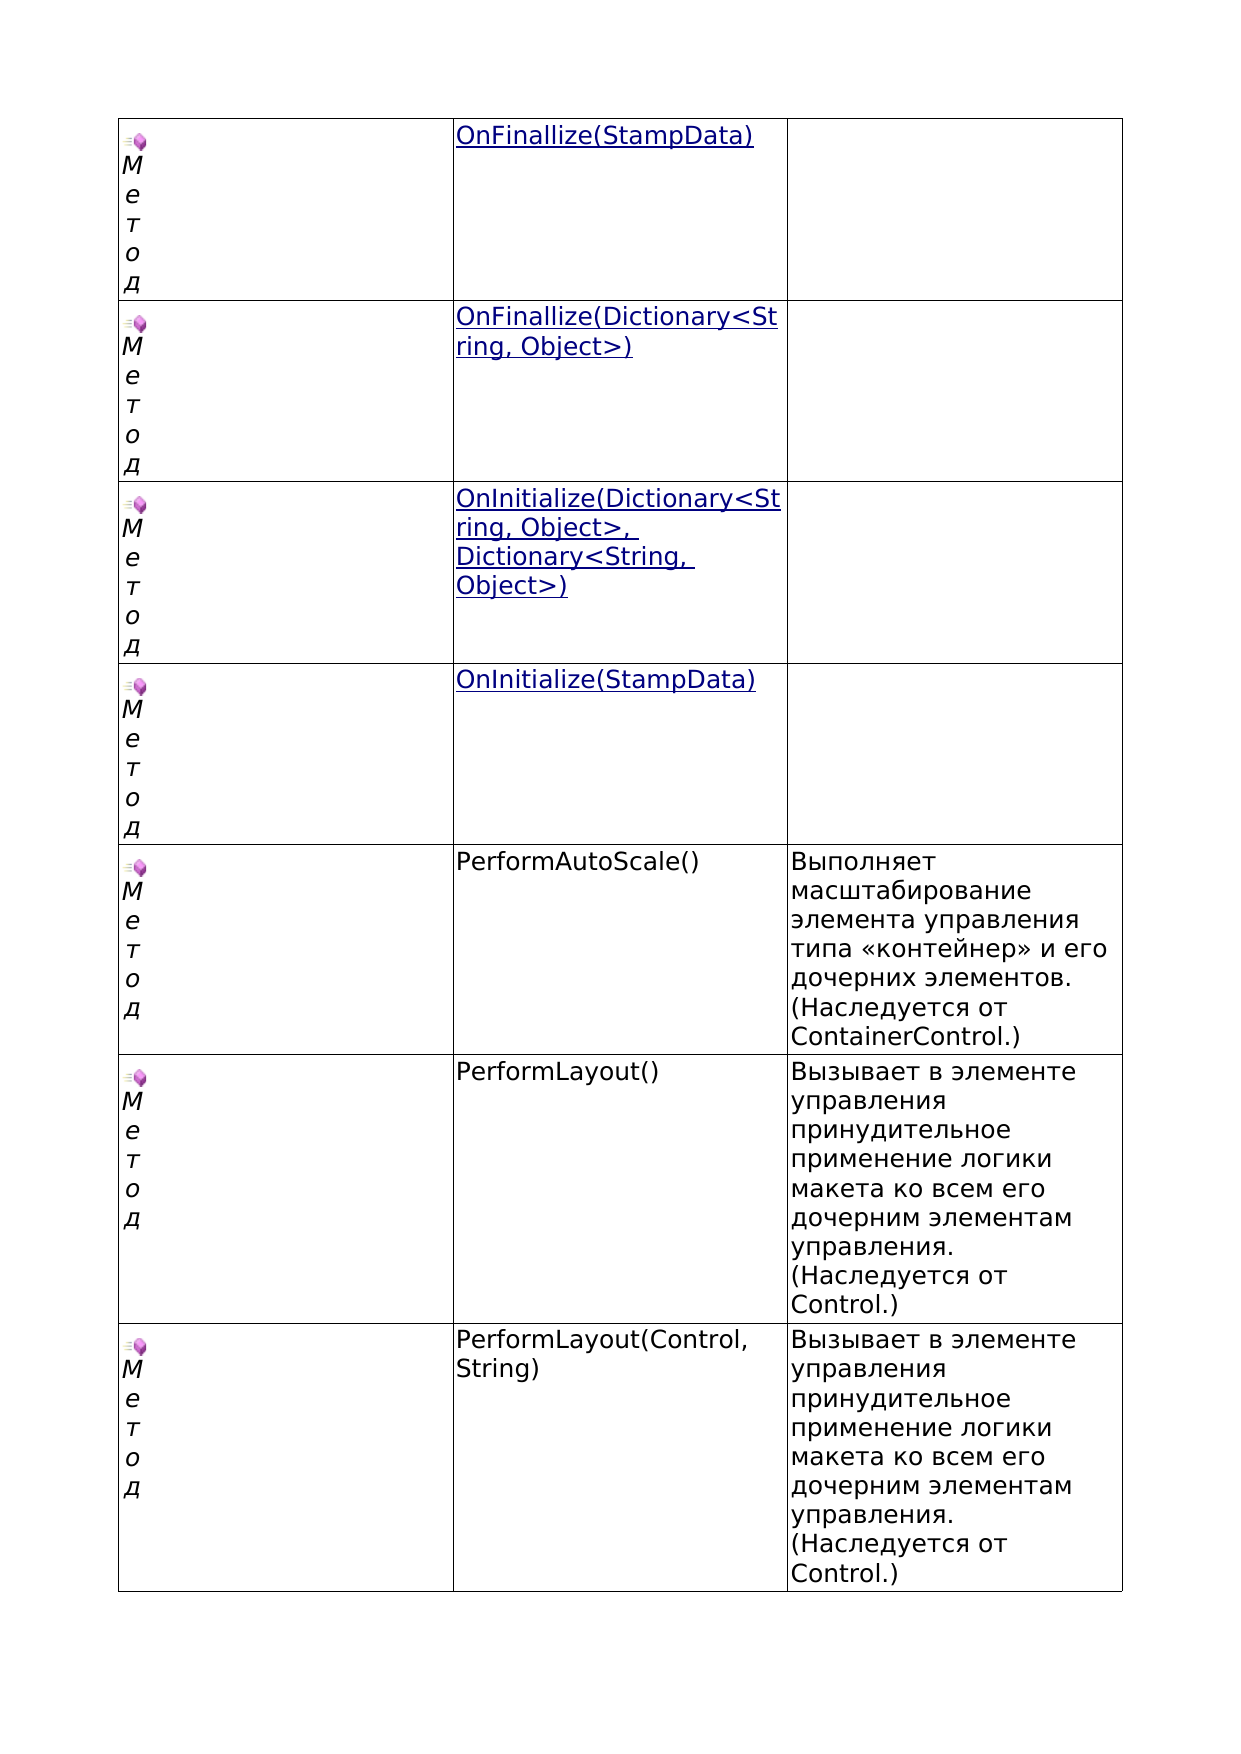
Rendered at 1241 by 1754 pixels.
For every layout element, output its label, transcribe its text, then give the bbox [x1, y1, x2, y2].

picture [121, 315, 147, 333]
table_cell OnInitialize(StampData) [454, 664, 787, 844]
table_cell PerformLayout() [454, 1055, 787, 1322]
table_cell [788, 301, 1122, 481]
table_cell [119, 664, 453, 844]
table_cell [119, 845, 453, 1054]
table_cell Вызывает в элементе управления принудительное применение логики макета ко всем его дочерним элементам управления. (Наследуется от Control.) [788, 1055, 1122, 1322]
table_cell OnFinallize(Dictionary<String, Object>) [454, 301, 787, 481]
table_cell [119, 1055, 453, 1322]
table_cell [788, 664, 1122, 844]
picture [121, 133, 147, 151]
table_cell [788, 482, 1122, 662]
picture [121, 496, 147, 514]
table_cell PerformAutoScale() [454, 845, 787, 1054]
picture [121, 859, 147, 877]
table_cell [788, 119, 1122, 299]
table_cell [119, 119, 453, 299]
picture [121, 678, 147, 696]
table_cell [119, 301, 453, 481]
table_cell Выполняет масштабирование элемента управления типа «контейнер» и его дочерних элементов. (Наследуется от ContainerControl.) [788, 845, 1122, 1054]
picture [121, 1069, 147, 1087]
table_cell [119, 482, 453, 662]
table_cell [119, 1324, 453, 1591]
table_cell PerformLayout(Control, String) [454, 1324, 787, 1591]
table_cell OnFinallize(StampData) [454, 119, 787, 299]
picture [121, 1338, 147, 1356]
table_cell Вызывает в элементе управления принудительное применение логики макета ко всем его дочерним элементам управления. (Наследуется от Control.) [788, 1324, 1122, 1591]
table_cell OnInitialize(Dictionary<String, Object>, Dictionary<String, Object>) [454, 482, 787, 662]
